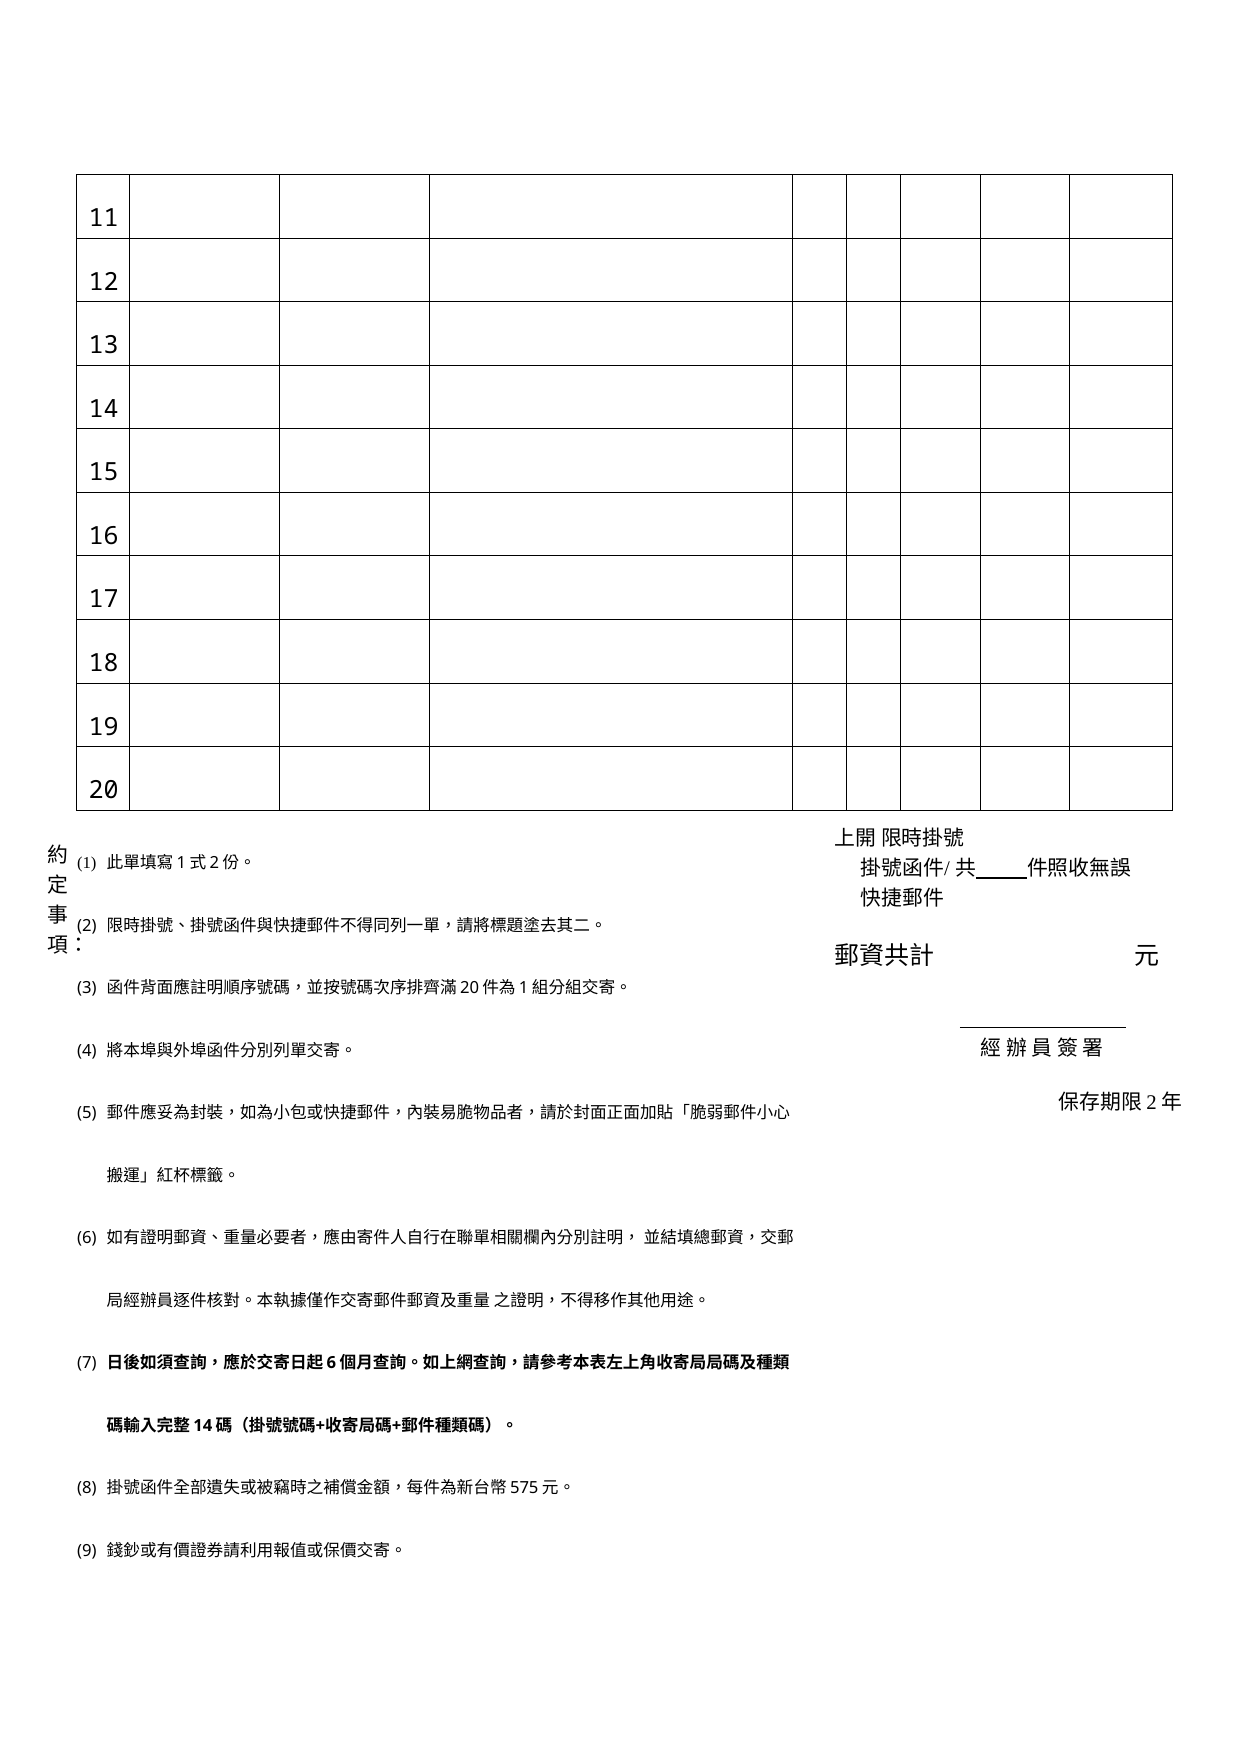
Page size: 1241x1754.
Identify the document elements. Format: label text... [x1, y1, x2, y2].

table_cell 20 [77, 747, 129, 809]
list 錢鈔或有價證券請利用報值或保價交寄。 [77, 1507, 797, 1570]
table_cell [1070, 684, 1172, 746]
table_cell 15 [77, 429, 129, 492]
table_cell [901, 493, 980, 555]
list 將本埠與外埠函件分別列單交寄。 [77, 1007, 797, 1070]
list 日後如須查詢，應於交寄日起6個月查詢。如上網查詢，請參考本表左上角收寄局局碼及種類碼輸入完整14碼（掛號號碼+收寄局碼+郵件種類碼）。 [77, 1320, 797, 1445]
list 經 辦 員 簽 署 [834, 1031, 1181, 1061]
table_cell [901, 620, 980, 682]
table_cell [130, 684, 279, 746]
list 郵資共計 元 [834, 936, 1181, 972]
table_cell [1070, 175, 1172, 238]
table_cell [130, 302, 279, 365]
table_cell [280, 620, 429, 682]
list 約定事項： [44, 838, 72, 959]
table_cell [793, 556, 846, 619]
table_cell [793, 302, 846, 365]
table_cell 14 [77, 366, 129, 428]
table_cell 17 [77, 556, 129, 619]
table_cell [793, 493, 846, 555]
table_cell [901, 302, 980, 365]
table_cell [130, 493, 279, 555]
list 函件背面應註明順序號碼，並按號碼次序排齊滿20件為1組分組交寄。 [77, 945, 797, 1007]
table_cell [901, 366, 980, 428]
table_cell [1070, 366, 1172, 428]
list 掛號函件全部遺失或被竊時之補償金額，每件為新台幣575元。 [77, 1445, 797, 1507]
table_cell [793, 620, 846, 682]
table_cell [280, 747, 429, 809]
table_cell [901, 429, 980, 492]
table_cell [1070, 747, 1172, 809]
table_cell [847, 239, 900, 301]
table_cell [847, 556, 900, 619]
table_cell [1070, 556, 1172, 619]
table_cell [847, 493, 900, 555]
table_cell [130, 239, 279, 301]
list 如有證明郵資、重量必要者，應由寄件人自行在聯單相關欄內分別註明， 並結填總郵資，交郵局經辦員逐件核對。本執據僅作交寄郵件郵資及重量 之證明，不得移作其他用途。 [77, 1195, 797, 1320]
table_cell [130, 620, 279, 682]
table_cell 13 [77, 302, 129, 365]
table_cell [280, 684, 429, 746]
table_cell [981, 239, 1069, 301]
table_cell [430, 429, 792, 492]
list 郵件應妥為封裝，如為小包或快捷郵件，內裝易脆物品者，請於封面正面加貼「脆弱郵件小心搬運」紅杯標籤。 [77, 1070, 797, 1195]
table_cell [280, 366, 429, 428]
table_cell [130, 175, 279, 238]
table_cell [430, 302, 792, 365]
table_cell [793, 366, 846, 428]
table_cell [430, 493, 792, 555]
table_cell [793, 239, 846, 301]
table_cell [901, 684, 980, 746]
table_cell [847, 684, 900, 746]
table_cell [430, 556, 792, 619]
list 限時掛號、掛號函件與快捷郵件不得同列一單，請將標題塗去其二。 [77, 882, 797, 945]
table_cell [430, 175, 792, 238]
list [834, 1115, 1181, 1203]
list 掛號函件/ 共 件照收無誤 [834, 851, 1181, 881]
table_cell [981, 684, 1069, 746]
table_cell [430, 620, 792, 682]
table_cell [1070, 429, 1172, 492]
table_cell [430, 747, 792, 809]
list [834, 1061, 1181, 1085]
table_cell [901, 239, 980, 301]
table_cell [430, 366, 792, 428]
list [834, 972, 1181, 1031]
table_cell [130, 747, 279, 809]
table_cell [981, 620, 1069, 682]
list 上開 限時掛號 [834, 821, 1181, 851]
list [834, 912, 1181, 936]
table_cell [280, 302, 429, 365]
table_cell [130, 429, 279, 492]
table_cell [793, 747, 846, 809]
table_cell [130, 556, 279, 619]
table_cell 19 [77, 684, 129, 746]
table_cell [793, 684, 846, 746]
table_cell [901, 175, 980, 238]
table_cell [280, 175, 429, 238]
table_cell [847, 175, 900, 238]
table_cell [981, 493, 1069, 555]
table_cell [981, 175, 1069, 238]
table_cell [981, 747, 1069, 809]
table_cell [1070, 302, 1172, 365]
table_cell [280, 239, 429, 301]
table_cell 12 [77, 239, 129, 301]
table_cell [430, 684, 792, 746]
table_cell [847, 620, 900, 682]
table_cell [847, 302, 900, 365]
table_cell [280, 429, 429, 492]
table_cell [981, 366, 1069, 428]
table_cell [847, 366, 900, 428]
table_cell [280, 556, 429, 619]
list 此單填寫1式2份。 [77, 820, 797, 882]
table_cell [430, 239, 792, 301]
table_cell [1070, 239, 1172, 301]
list 保存期限2年 [834, 1085, 1181, 1115]
table_cell 18 [77, 620, 129, 682]
table_cell [901, 556, 980, 619]
table_cell 11 [77, 175, 129, 238]
list 快捷郵件 [834, 881, 1181, 912]
table_cell [280, 493, 429, 555]
table_cell [981, 302, 1069, 365]
table_cell [793, 429, 846, 492]
table_cell [981, 429, 1069, 492]
list [44, 959, 72, 1027]
table_cell [901, 747, 980, 809]
table_cell [847, 747, 900, 809]
table_cell [1070, 620, 1172, 682]
table_cell [793, 175, 846, 238]
table_cell [981, 556, 1069, 619]
table_cell 16 [77, 493, 129, 555]
table_cell [847, 429, 900, 492]
table_cell [1070, 493, 1172, 555]
table_cell [130, 366, 279, 428]
